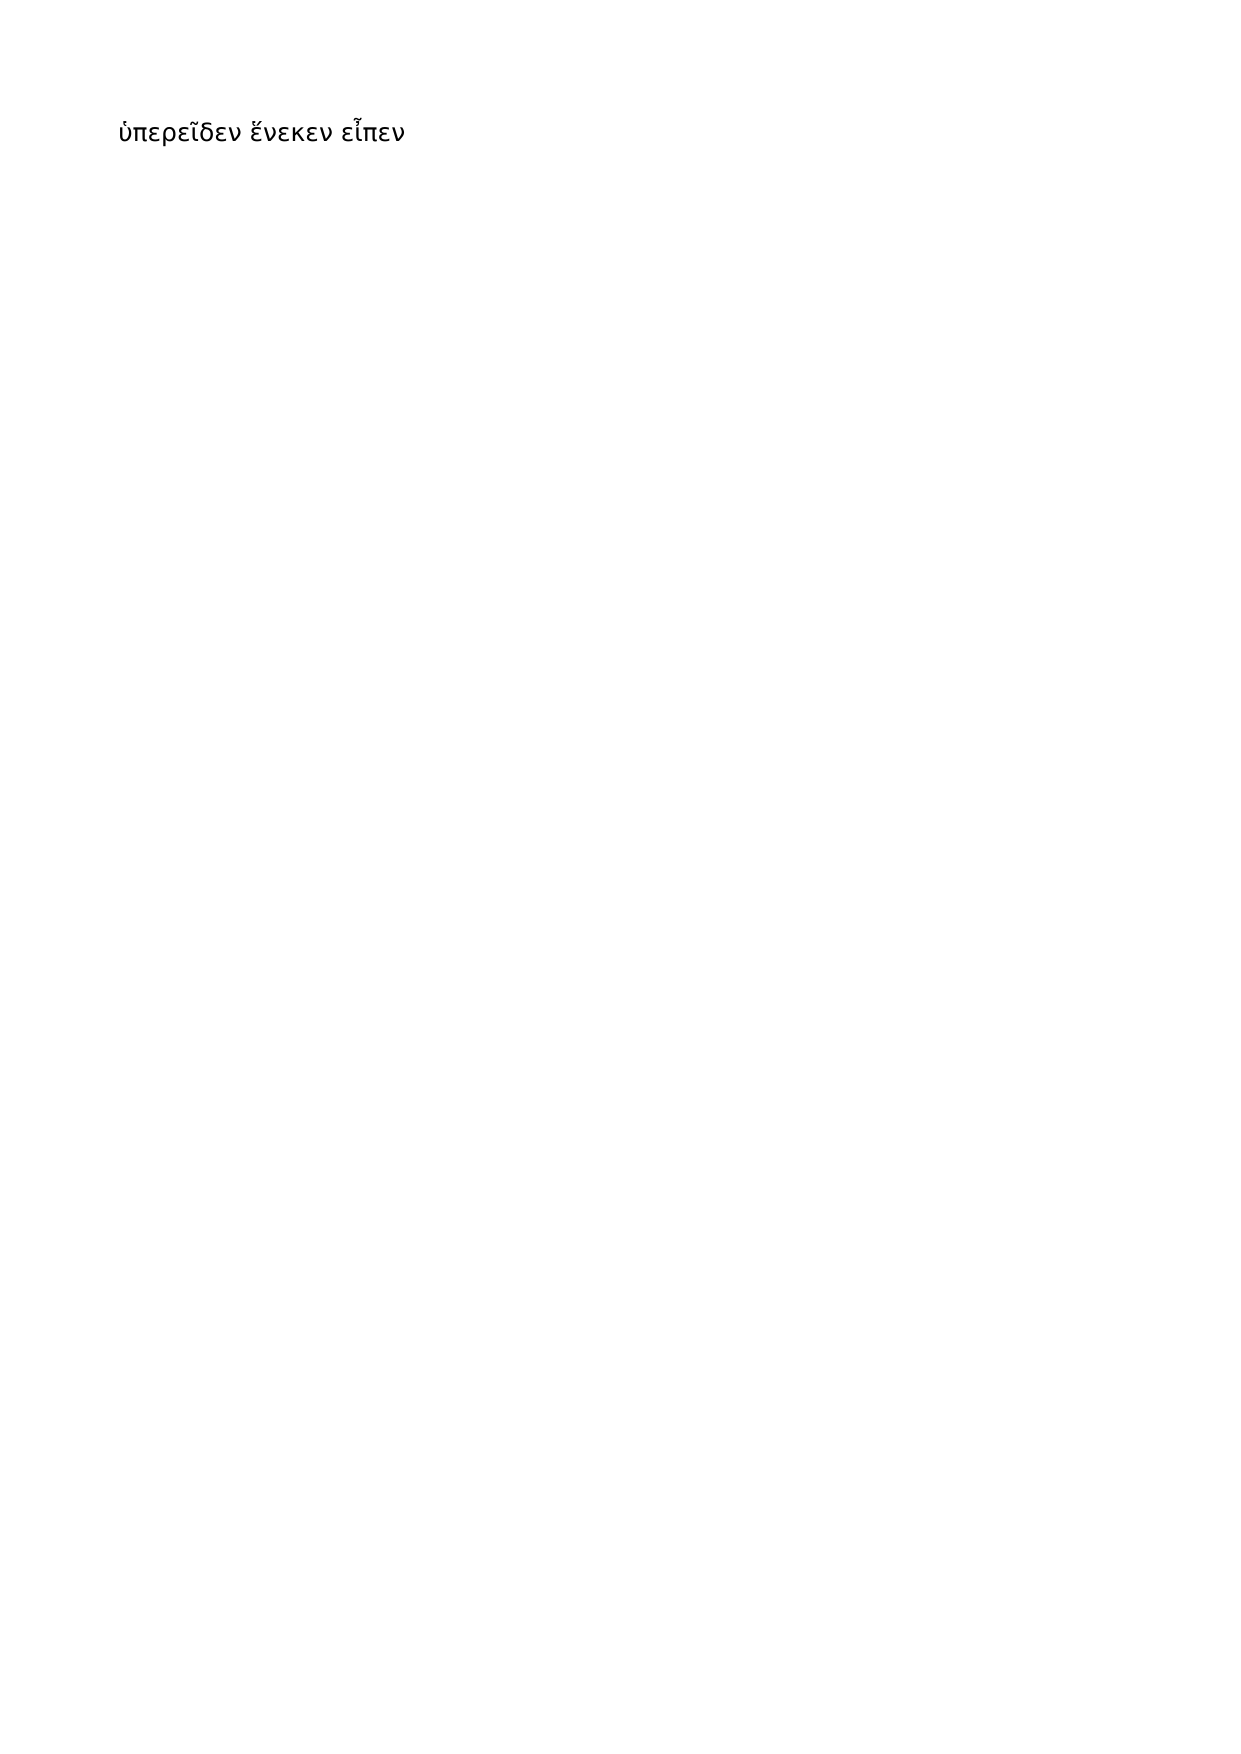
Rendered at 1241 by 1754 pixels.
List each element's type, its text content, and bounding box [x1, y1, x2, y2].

text ὑπερεῖδεν ἕνεκεν εἶπεν [118, 118, 1122, 147]
